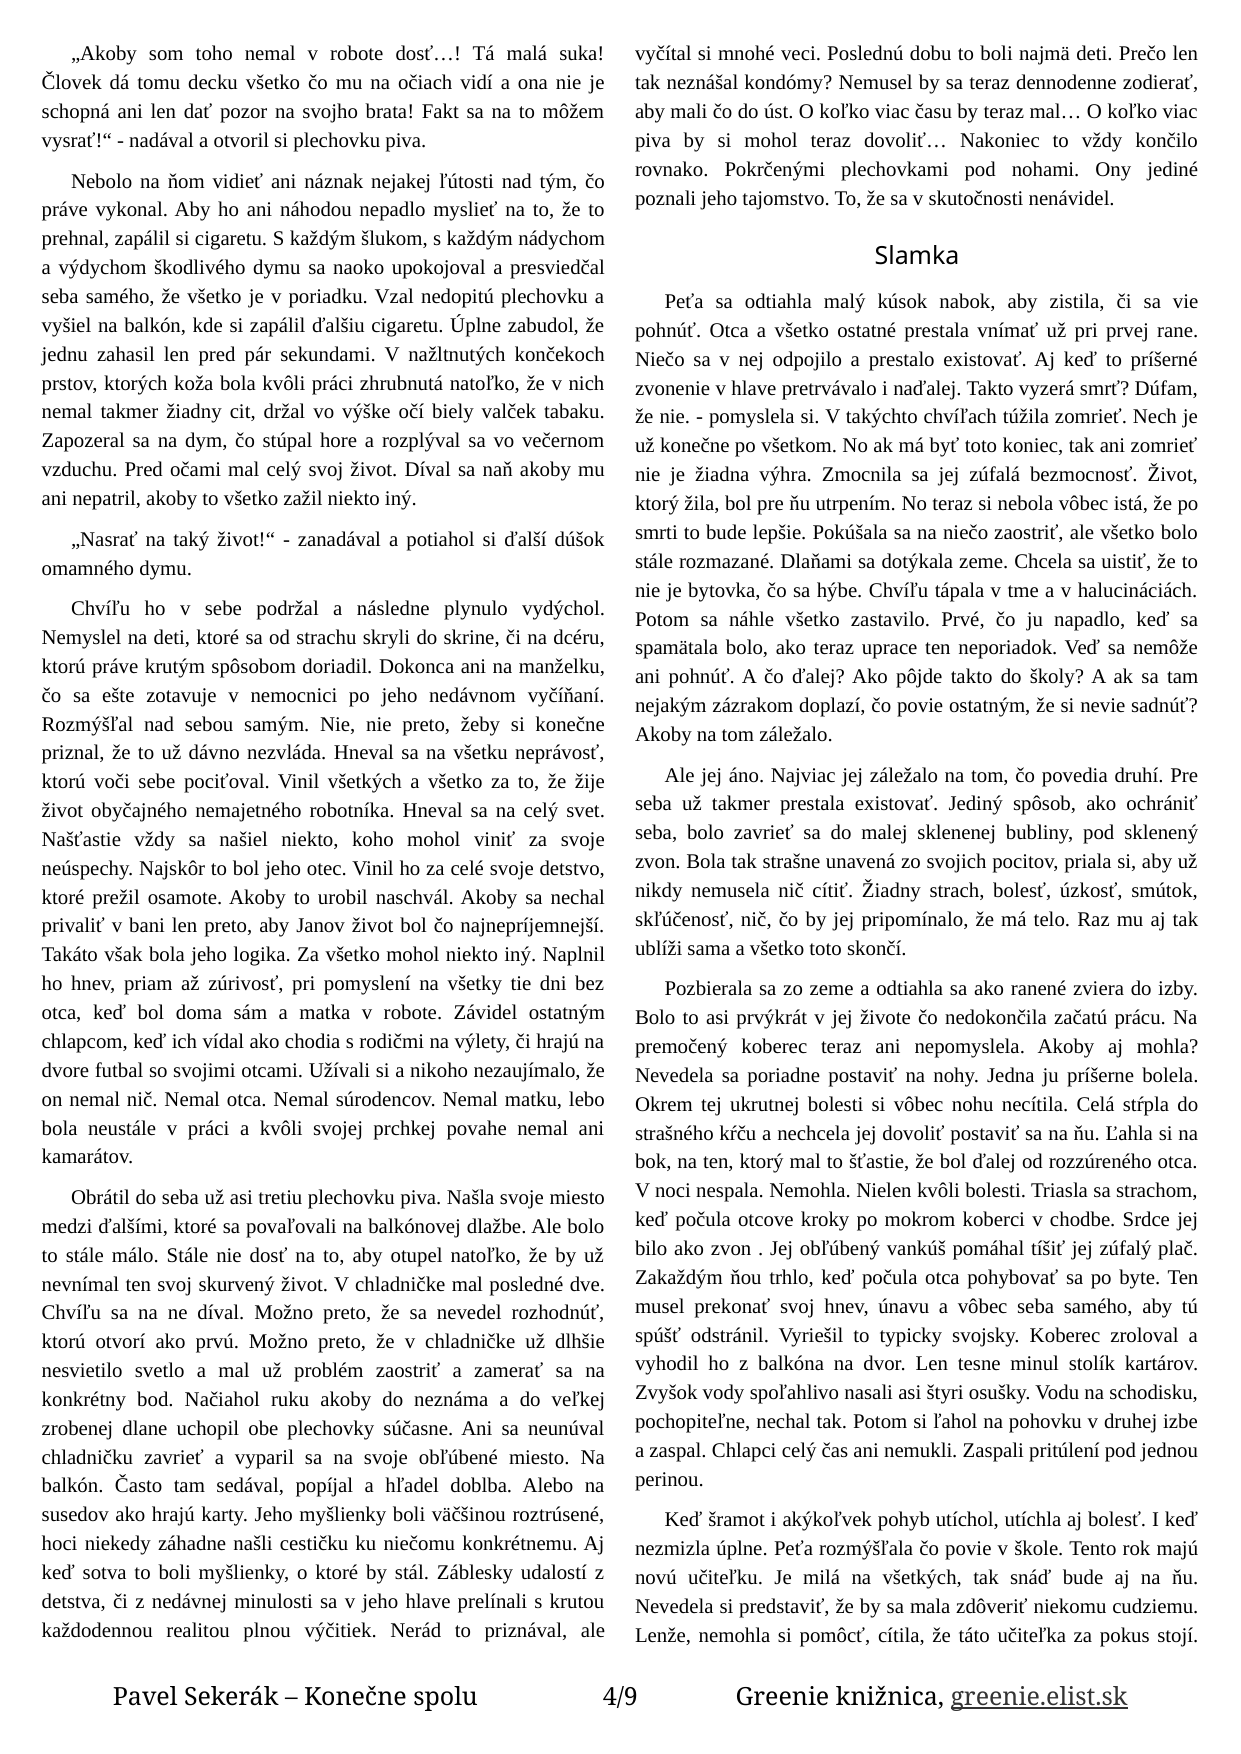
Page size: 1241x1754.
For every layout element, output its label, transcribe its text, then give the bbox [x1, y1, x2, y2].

text Pozbierala sa zo zeme a odtiahla sa ako ranené zviera do izby. Bolo to asi prvýkrát v jej živote čo nedokončila začatú prácu. Na premočený koberec teraz ani nepomyslela. Akoby aj mohla? Nevedela sa poriadne postaviť na nohy. Jedna ju príšerne bolela. Okrem tej ukrutnej bolesti si vôbec nohu necítila. Celá stŕpla do strašného kŕču a nechcela jej dovoliť postaviť sa na ňu. Ľahla si na bok, na ten, ktorý mal to šťastie, že bol ďalej od rozzúreného otca. V noci nespala. Nemohla. Nielen kvôli bolesti. Triasla sa strachom, keď počula otcove kroky po mokrom koberci v chodbe. Srdce jej bilo ako zvon . Jej obľúbený vankúš pomáhal tíšiť jej zúfalý plač. Zakaždým ňou trhlo, keď počula otca pohybovať sa po byte. Ten musel prekonať svoj hnev, únavu a vôbec seba samého, aby tú spúšť odstránil. Vyriešil to typicky svojsky. Koberec zroloval a vyhodil ho z balkóna na dvor. Len tesne minul stolík kartárov. Zvyšok vody spoľahlivo nasali asi štyri osušky. Vodu na schodisku, pochopiteľne, nechal tak. Potom si ľahol na pohovku v druhej izbe a zaspal. Chlapci celý čas ani nemukli. Zaspali pritúlení pod jednou perinou. [635, 976, 1199, 1491]
text Nebolo na ňom vidieť ani náznak nejakej ľútosti nad tým, čo práve vykonal. Aby ho ani náhodou nepadlo myslieť na to, že to prehnal, zapálil si cigaretu. S každým šlukom, s každým nádychom a výdychom škodlivého dymu sa naoko upokojoval a presviedčal seba samého, že všetko je v poriadku. Vzal nedopitú plechovku a vyšiel na balkón, kde si zapálil ďalšiu cigaretu. Úplne zabudol, že jednu zahasil len pred pár sekundami. V nažltnutých končekoch prstov, ktorých koža bola kvôli práci zhrubnutá natoľko, že v nich nemal takmer žiadny cit, držal vo výške očí biely valček tabaku. Zapozeral sa na dym, čo stúpal hore a rozplýval sa vo večernom vzduchu. Pred očami mal celý svoj život. Díval sa naň akoby mu ani nepatril, akoby to všetko zažil niekto iný. [41, 168, 605, 510]
text vyčítal si mnohé veci. Poslednú dobu to boli najmä deti. Prečo len tak neznášal kondómy? Nemusel by sa teraz dennodenne zodierať, aby mali čo do úst. O koľko viac času by teraz mal… O koľko viac piva by si mohol teraz dovoliť… Nakoniec to vždy končilo rovnako. Pokrčenými plechovkami pod nohami. Ony jediné poznali jeho tajomstvo. To, že sa v skutočnosti nenávidel. [635, 41, 1199, 210]
text Chvíľu ho v sebe podržal a následne plynulo vydýchol. Nemyslel na deti, ktoré sa od strachu skryli do skrine, či na dcéru, ktorú práve krutým spôsobom doriadil. Dokonca ani na manželku, čo sa ešte zotavuje v nemocnici po jeho nedávnom vyčíňaní. Rozmýšľal nad sebou samým. Nie, nie preto, žeby si konečne priznal, že to už dávno nezvláda. Hneval sa na všetku neprávosť, ktorú voči sebe pociťoval. Vinil všetkých a všetko za to, že žije život obyčajného nemajetného robotníka. Hneval sa na celý svet. Našťastie vždy sa našiel niekto, koho mohol viniť za svoje neúspechy. Najskôr to bol jeho otec. Vinil ho za celé svoje detstvo, ktoré prežil osamote. Akoby to urobil naschvál. Akoby sa nechal privaliť v bani len preto, aby Janov život bol čo najnepríjemnejší. Takáto však bola jeho logika. Za všetko mohol niekto iný. Naplnil ho hnev, priam až zúrivosť, pri pomyslení na všetky tie dni bez otca, keď bol doma sám a matka v robote. Závidel ostatným chlapcom, keď ich vídal ako chodia s rodičmi na výlety, či hrajú na dvore futbal so svojimi otcami. Užívali si a nikoho nezaujímalo, že on nemal nič. Nemal otca. Nemal súrodencov. Nemal matku, lebo bola neustále v práci a kvôli svojej prchkej povahe nemal ani kamarátov. [41, 596, 605, 1168]
text Keď šramot i akýkoľvek pohyb utíchol, utíchla aj bolesť. I keď nezmizla úplne. Peťa rozmýšľala čo povie v škole. Tento rok majú novú učiteľku. Je milá na všetkých, tak snáď bude aj na ňu. Nevedela si predstaviť, že by sa mala zdôveriť niekomu cudziemu. Lenže, nemohla si pomôcť, cítila, že táto učiteľka za pokus stojí. [635, 1507, 1199, 1647]
text Obrátil do seba už asi tretiu plechovku piva. Našla svoje miesto medzi ďalšími, ktoré sa povaľovali na balkónovej dlažbe. Ale bolo to stále málo. Stále nie dosť na to, aby otupel natoľko, že by už nevnímal ten svoj skurvený život. V chladničke mal posledné dve. Chvíľu sa na ne díval. Možno preto, že sa nevedel rozhodnúť, ktorú otvorí ako prvú. Možno preto, že v chladničke už dlhšie nesvietilo svetlo a mal už problém zaostriť a zamerať sa na konkrétny bod. Načiahol ruku akoby do neznáma a do veľkej zrobenej dlane uchopil obe plechovky súčasne. Ani sa neunúval chladničku zavrieť a vyparil sa na svoje obľúbené miesto. Na balkón. Často tam sedával, popíjal a hľadel doblba. Alebo na susedov ako hrajú karty. Jeho myšlienky boli väčšinou roztrúsené, hoci niekedy záhadne našli cestičku ku niečomu konkrétnemu. Aj keď sotva to boli myšlienky, o ktoré by stál. Záblesky udalostí z detstva, či z nedávnej minulosti sa v jeho hlave prelínali s krutou každodennou realitou plnou výčitiek. Nerád to priznával, ale [41, 1185, 605, 1642]
text Ale jej áno. Najviac jej záležalo na tom, čo povedia druhí. Pre seba už takmer prestala existovať. Jediný spôsob, ako ochrániť seba, bolo zavrieť sa do malej sklenenej bubliny, pod sklenený zvon. Bola tak strašne unavená zo svojich pocitov, priala si, aby už nikdy nemusela nič cítiť. Žiadny strach, bolesť, úzkosť, smútok, skľúčenosť, nič, čo by jej pripomínalo, že má telo. Raz mu aj tak ublíži sama a všetko toto skončí. [635, 762, 1199, 960]
text Peťa sa odtiahla malý kúsok nabok, aby zistila, či sa vie pohnúť. Otca a všetko ostatné prestala vnímať už pri prvej rane. Niečo sa v nej odpojilo a prestalo existovať. Aj keď to príšerné zvonenie v hlave pretrvávalo i naďalej. Takto vyzerá smrť? Dúfam, že nie. - pomyslela si. V takýchto chvíľach túžila zomrieť. Nech je už konečne po všetkom. No ak má byť toto koniec, tak ani zomrieť nie je žiadna výhra. Zmocnila sa jej zúfalá bezmocnosť. Život, ktorý žila, bol pre ňu utrpením. No teraz si nebola vôbec istá, že po smrti to bude lepšie. Pokúšala sa na niečo zaostriť, ale všetko bolo stále rozmazané. Dlaňami sa dotýkala zeme. Chcela sa uistiť, že to nie je bytovka, čo sa hýbe. Chvíľu tápala v tme a v halucináciách. Potom sa náhle všetko zastavilo. Prvé, čo ju napadlo, keď sa spamätala bolo, ako teraz uprace ten neporiadok. Veď sa nemôže ani pohnúť. A čo ďalej? Ako pôjde takto do školy? A ak sa tam nejakým zázrakom doplazí, čo povie ostatným, že si nevie sadnúť? Akoby na tom záležalo. [635, 289, 1199, 746]
text „Nasrať na taký život!“ - zanadával a potiahol si ďalší dúšok omamného dymu. [41, 527, 605, 579]
text „Akoby som toho nemal v robote dosť…! Tá malá suka! Človek dá tomu decku všetko čo mu na očiach vidí a ona nie je schopná ani len dať pozor na svojho brata! Fakt sa na to môžem vysrať!“ - nadával a otvoril si plechovku piva. [41, 41, 605, 152]
subtitle Slamka [635, 238, 1199, 272]
